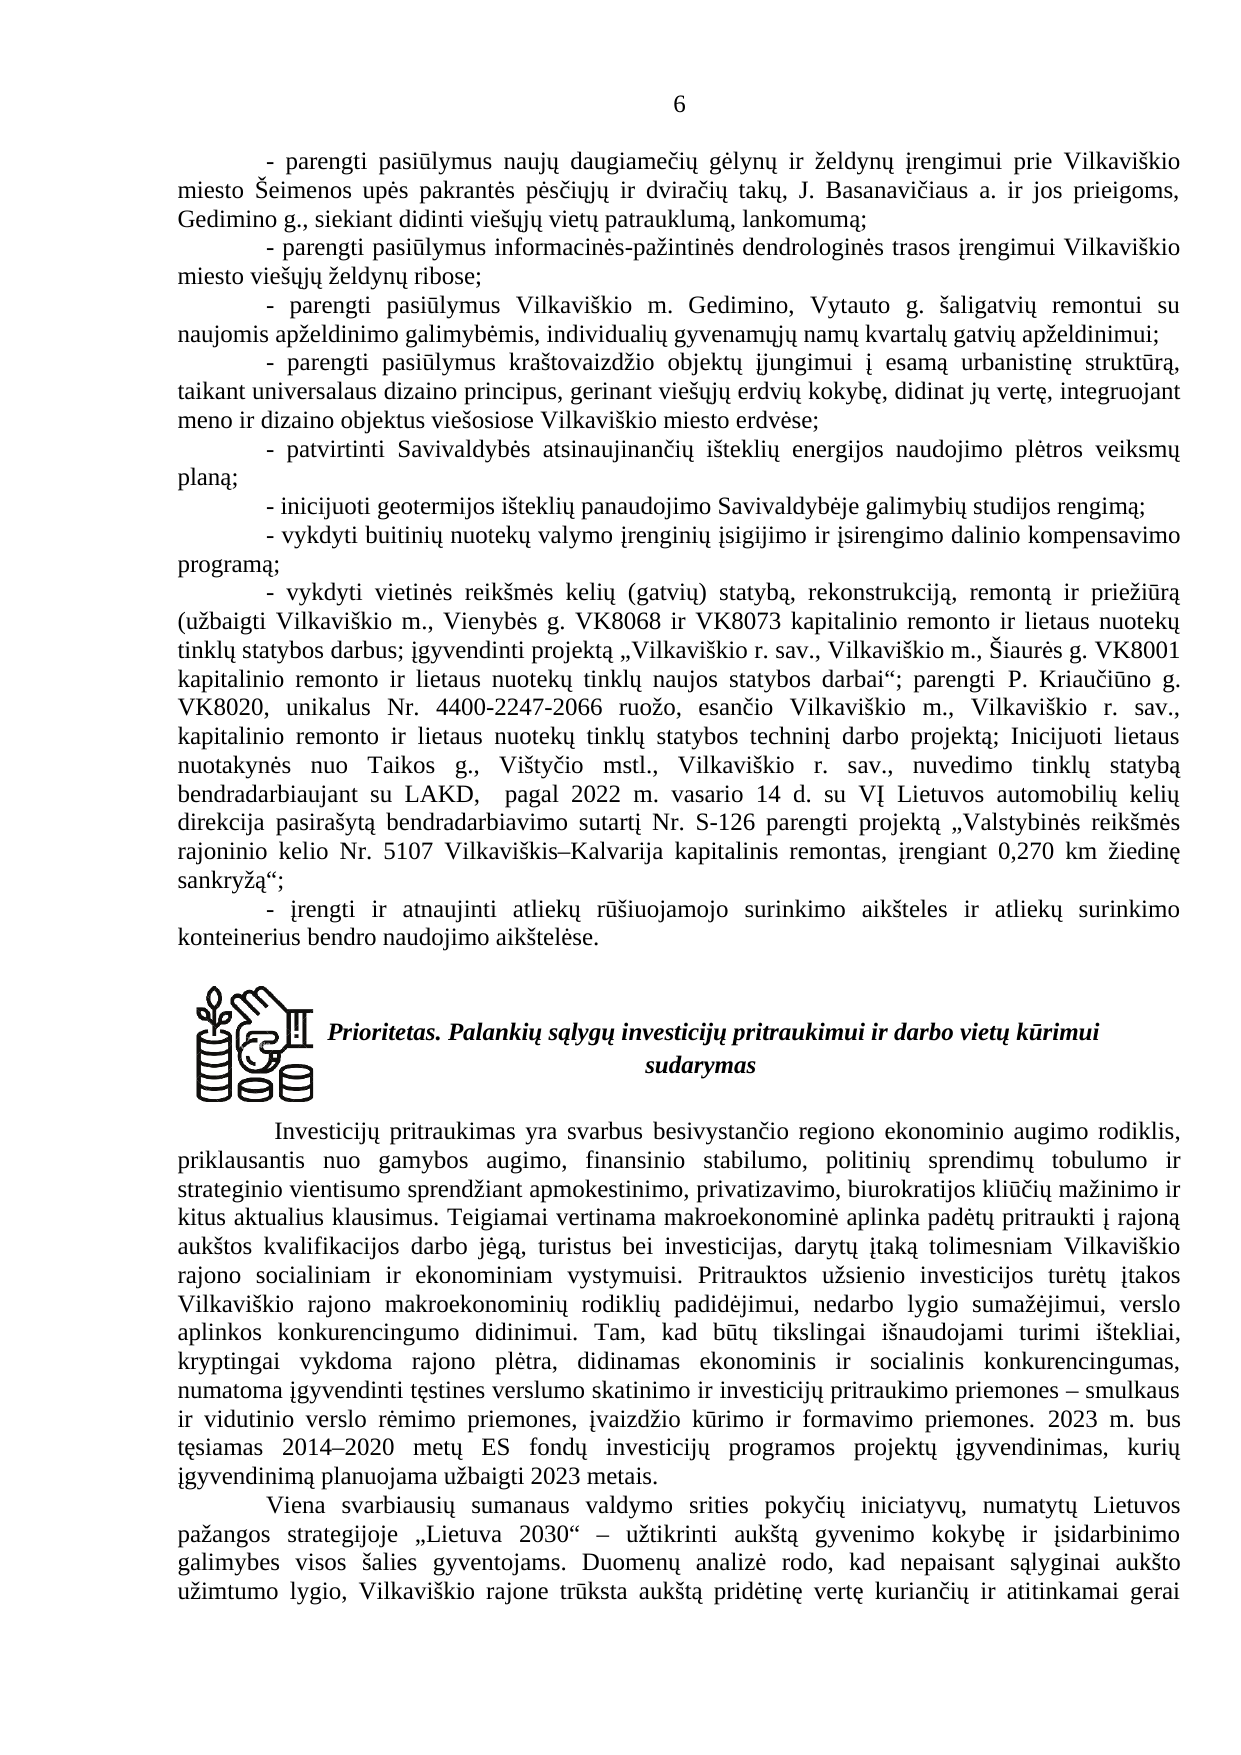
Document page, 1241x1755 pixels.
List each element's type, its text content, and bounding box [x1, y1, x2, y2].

text - parengti pasiūlymus naujų daugiamečių gėlynų ir želdynų įrengimui prie Vilkaviškio miesto Šeimenos upės pakrantės pėsčiųjų ir dviračių takų, J. Basanavičiaus a. ir jos prieigoms, Gedimino g., siekiant didinti viešųjų vietų patrauklumą, lankomumą; [177, 146, 1181, 232]
text - įrengti ir atnaujinti atliekų rūšiuojamojo surinkimo aikšteles ir atliekų surinkimo konteinerius bendro naudojimo aikštelėse. [177, 894, 1181, 951]
text - parengti pasiūlymus informacinės-pažintinės dendrologinės trasos įrengimui Vilkaviškio miesto viešųjų želdynų ribose; [177, 232, 1181, 290]
text - inicijuoti geotermijos išteklių panaudojimo Savivaldybėje galimybių studijos rengimą; [177, 491, 1181, 520]
text Prioritetas. Palankių sąlygų investicijų pritraukimui ir darbo vietų kūrimui [314, 1017, 1181, 1046]
text - parengti pasiūlymus Vilkaviškio m. Gedimino, Vytauto g. šaligatvių remontui su naujomis apželdinimo galimybėmis, individualių gyvenamųjų namų kvartalų gatvių apželdinimui; [177, 290, 1181, 347]
text [177, 1050, 192, 1079]
text sudarymas [314, 1050, 1181, 1079]
text - vykdyti vietinės reikšmės kelių (gatvių) statybą, rekonstrukciją, remontą ir priežiūrą (užbaigti Vilkaviškio m., Vienybės g. VK8068 ir VK8073 kapitalinio remonto ir lietaus nuotekų tinklų statybos darbus; įgyvendinti projektą „Vilkaviškio r. sav., Vilkaviškio m., Šiaurės g. VK8001 kapitalinio remonto ir lietaus nuotekų tinklų naujos statybos darbai“; parengti P. Kriaučiūno g. VK8020, unikalus Nr. 4400-2247-2066 ruožo, esančio Vilkaviškio m., Vilkaviškio r. sav., kapitalinio remonto ir lietaus nuotekų tinklų statybos techninį darbo projektą; Inicijuoti lietaus nuotakynės nuo Taikos g., Vištyčio mstl., Vilkaviškio r. sav., nuvedimo tinklų statybą bendradarbiaujant su LAKD, pagal 2022 m. vasario 14 d. su VĮ Lietuvos automobilių kelių direkcija pasirašytą bendradarbiavimo sutartį Nr. S-126 parengti projektą „Valstybinės reikšmės rajoninio kelio Nr. 5107 Vilkaviškis–Kalvarija kapitalinis remontas, įrengiant 0,270 km žiedinę sankryžą“; [177, 577, 1181, 894]
text - parengti pasiūlymus kraštovaizdžio objektų įjungimui į esamą urbanistinę struktūrą, taikant universalaus dizaino principus, gerinant viešųjų erdvių kokybę, didinat jų vertę, integruojant meno ir dizaino objektus viešosiose Vilkaviškio miesto erdvėse; [177, 347, 1181, 434]
text Investicijų pritraukimas yra svarbus besivystančio regiono ekonominio augimo rodiklis, priklausantis nuo gamybos augimo, finansinio stabilumo, politinių sprendimų tobulumo ir strateginio vientisumo sprendžiant apmokestinimo, privatizavimo, biurokratijos kliūčių mažinimo ir kitus aktualius klausimus. Teigiamai vertinama makroekonominė aplinka padėtų pritraukti į rajoną aukštos kvalifikacijos darbo jėgą, turistus bei investicijas, darytų įtaką tolimesniam Vilkaviškio rajono socialiniam ir ekonominiam vystymuisi. Pritrauktos užsienio investicijos turėtų įtakos Vilkaviškio rajono makroekonominių rodiklių padidėjimui, nedarbo lygio sumažėjimui, verslo aplinkos konkurencingumo didinimui. Tam, kad būtų tikslingai išnaudojami turimi ištekliai, kryptingai vykdoma rajono plėtra, didinamas ekonominis ir socialinis konkurencingumas, numatoma įgyvendinti tęstines verslumo skatinimo ir investicijų pritraukimo priemones – smulkaus ir vidutinio verslo rėmimo priemones, įvaizdžio kūrimo ir formavimo priemones. 2023 m. bus tęsiamas 2014–2020 metų ES fondų investicijų programos projektų įgyvendinimas, kurių įgyvendinimą planuojama užbaigti 2023 metais. [177, 1116, 1181, 1490]
text - patvirtinti Savivaldybės atsinaujinančių išteklių energijos naudojimo plėtros veiksmų planą; [177, 434, 1181, 491]
text - vykdyti buitinių nuotekų valymo įrenginių įsigijimo ir įsirengimo dalinio kompensavimo programą; [177, 520, 1181, 577]
text Viena svarbiausių sumanaus valdymo srities pokyčių iniciatyvų, numatytų Lietuvos pažangos strategijoje „Lietuva 2030“ – užtikrinti aukštą gyvenimo kokybę ir įsidarbinimo galimybes visos šalies gyventojams. Duomenų analizė rodo, kad nepaisant sąlyginai aukšto užimtumo lygio, Vilkaviškio rajone trūksta aukštą pridėtinę vertę kuriančių ir atitinkamai gerai [177, 1490, 1181, 1605]
